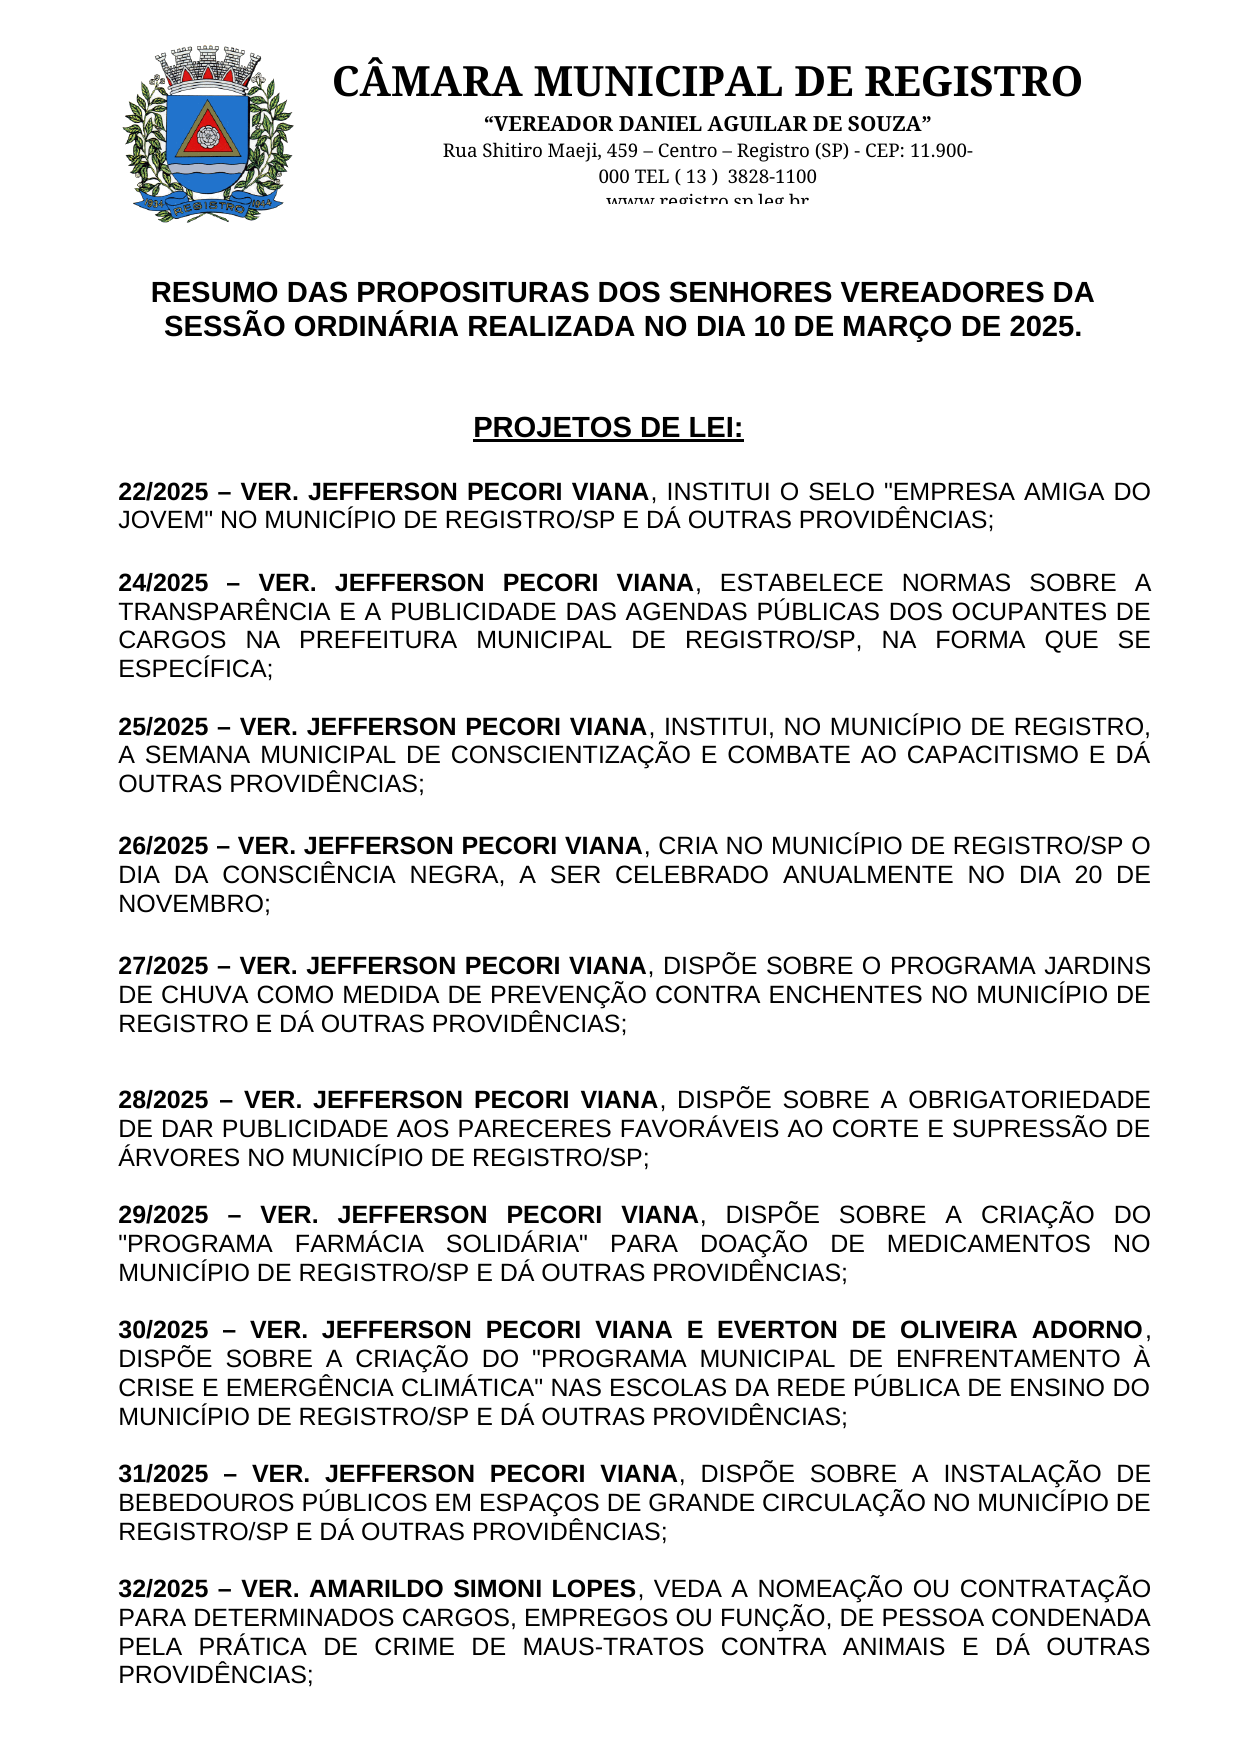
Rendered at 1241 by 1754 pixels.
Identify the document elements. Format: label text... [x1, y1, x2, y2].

subtitle 29/2025 – VER. JEFFERSON PECORI VIANA, DISPÕE SOBRE A CRIAÇÃO DO "PROGRAMA FARMÁCIA SOLIDÁRIA" PARA DOAÇÃO DE MEDICAMENTOS NO MUNICÍPIO DE REGISTRO/SP E DÁ OUTRAS PROVIDÊNCIAS; [118, 1200, 1152, 1286]
subtitle 22/2025 – VER. JEFFERSON PECORI VIANA, INSTITUI O SELO "EMPRESA AMIGA DO JOVEM" NO MUNICÍPIO DE REGISTRO/SP E DÁ OUTRAS PROVIDÊNCIAS; [118, 477, 1152, 534]
subtitle RESUMO DAS PROPOSITURAS DOS SENHORES VEREADORES DA SESSÃO ORDINÁRIA REALIZADA NO DIA 10 DE MARÇO DE 2025. [103, 275, 1143, 342]
subtitle 27/2025 – VER. JEFFERSON PECORI VIANA, DISPÕE SOBRE O PROGRAMA JARDINS DE CHUVA COMO MEDIDA DE PREVENÇÃO CONTRA ENCHENTES NO MUNICÍPIO DE REGISTRO E DÁ OUTRAS PROVIDÊNCIAS; [118, 951, 1152, 1037]
subtitle 30/2025 – VER. JEFFERSON PECORI VIANA E EVERTON DE OLIVEIRA ADORNO, DISPÕE SOBRE A CRIAÇÃO DO "PROGRAMA MUNICIPAL DE ENFRENTAMENTO À CRISE E EMERGÊNCIA CLIMÁTICA" NAS ESCOLAS DA REDE PÚBLICA DE ENSINO DO MUNICÍPIO DE REGISTRO/SP E DÁ OUTRAS PROVIDÊNCIAS; [118, 1315, 1152, 1430]
subtitle 31/2025 – VER. JEFFERSON PECORI VIANA, DISPÕE SOBRE A INSTALAÇÃO DE BEBEDOUROS PÚBLICOS EM ESPAÇOS DE GRANDE CIRCULAÇÃO NO MUNICÍPIO DE REGISTRO/SP E DÁ OUTRAS PROVIDÊNCIAS; [118, 1459, 1152, 1545]
subtitle 25/2025 – VER. JEFFERSON PECORI VIANA, INSTITUI, NO MUNICÍPIO DE REGISTRO, A SEMANA MUNICIPAL DE CONSCIENTIZAÇÃO E COMBATE AO CAPACITISMO E DÁ OUTRAS PROVIDÊNCIAS; [118, 711, 1152, 798]
subtitle PROJETOS DE LEI: [118, 409, 1099, 443]
subtitle 24/2025 – VER. JEFFERSON PECORI VIANA, ESTABELECE NORMAS SOBRE A TRANSPARÊNCIA E A PUBLICIDADE DAS AGENDAS PÚBLICAS DOS OCUPANTES DE CARGOS NA PREFEITURA MUNICIPAL DE REGISTRO/SP, NA FORMA QUE SE ESPECÍFICA; [118, 568, 1152, 683]
subtitle 28/2025 – VER. JEFFERSON PECORI VIANA, DISPÕE SOBRE A OBRIGATORIEDADE DE DAR PUBLICIDADE AOS PARECERES FAVORÁVEIS AO CORTE E SUPRESSÃO DE ÁRVORES NO MUNICÍPIO DE REGISTRO/SP; [118, 1085, 1152, 1171]
subtitle 32/2025 – VER. AMARILDO SIMONI LOPES, VEDA A NOMEAÇÃO OU CONTRATAÇÃO PARA DETERMINADOS CARGOS, EMPREGOS OU FUNÇÃO, DE PESSOA CONDENADA PELA PRÁTICA DE CRIME DE MAUS-TRATOS CONTRA ANIMAIS E DÁ OUTRAS PROVIDÊNCIAS; [118, 1574, 1152, 1689]
subtitle 26/2025 – VER. JEFFERSON PECORI VIANA, CRIA NO MUNICÍPIO DE REGISTRO/SP O DIA DA CONSCIÊNCIA NEGRA, A SER CELEBRADO ANUALMENTE NO DIA 20 DE NOVEMBRO; [118, 831, 1152, 917]
picture [118, 39, 298, 228]
